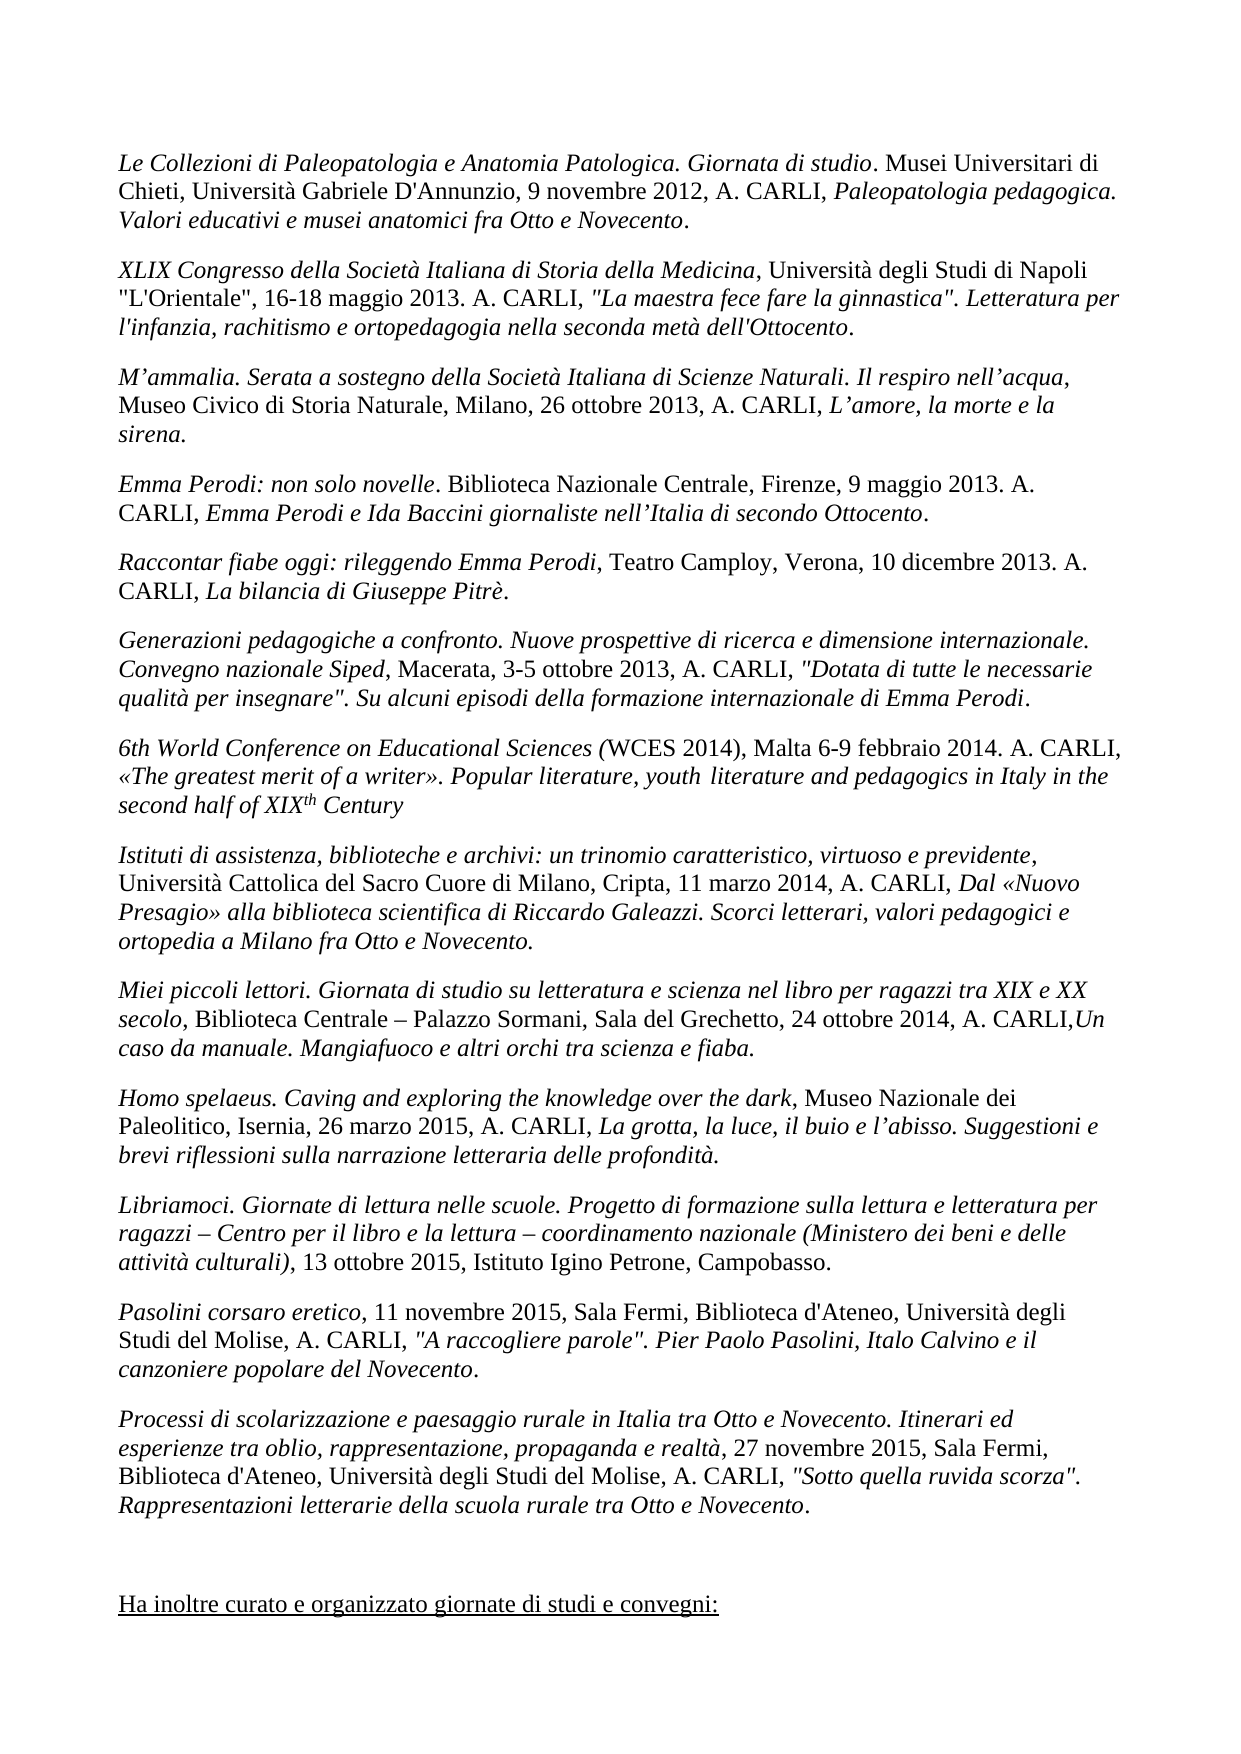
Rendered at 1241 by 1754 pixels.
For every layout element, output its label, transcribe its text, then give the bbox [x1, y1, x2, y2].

text Libriamoci. Giornate di lettura nelle scuole. Progetto di formazione sulla lettura e letteratura per ragazzi – Centro per il libro e la lettura – coordinamento nazionale (Ministero dei beni e delle attività culturali), 13 ottobre 2015, Istituto Igino Petrone, Campobasso. [118, 1190, 1122, 1276]
text M’ammalia. Serata a sostegno della Società Italiana di Scienze Naturali. Il respiro nell’acqua, Museo Civico di Storia Naturale, Milano, 26 ottobre 2013, A. CARLI, L’amore, la morte e la sirena. [118, 362, 1122, 448]
text Le Collezioni di Paleopatologia e Anatomia Patologica. Giornata di studio. Musei Universitari di Chieti, Università Gabriele D'Annunzio, 9 novembre 2012, A. CARLI, Paleopatologia pedagogica. Valori educativi e musei anatomici fra Otto e Novecento. [118, 148, 1122, 234]
text Miei piccoli lettori. Giornata di studio su letteratura e scienza nel libro per ragazzi tra XIX e XX secolo, Biblioteca Centrale – Palazzo Sormani, Sala del Grechetto, 24 ottobre 2014, A. CARLI,Un caso da manuale. Mangiafuoco e altri orchi tra scienza e fiaba. [118, 976, 1122, 1062]
text Homo spelaeus. Caving and exploring the knowledge over the dark, Museo Nazionale dei Paleolitico, Isernia, 26 marzo 2015, A. CARLI, La grotta, la luce, il buio e l’abisso. Suggestioni e brevi riflessioni sulla narrazione letteraria delle profondità. [118, 1083, 1122, 1169]
text Raccontar fiabe oggi: rileggendo Emma Perodi, Teatro Camploy, Verona, 10 dicembre 2013. A. CARLI, La bilancia di Giuseppe Pitrè. [118, 547, 1122, 605]
text 6th World Conference on Educational Sciences (WCES 2014), Malta 6-9 febbraio 2014. A. CARLI, «The greatest merit of a writer». Popular literature, youth literature and pedagogics in Italy in the second half of XIXth Century [118, 733, 1122, 819]
text Processi di scolarizzazione e paesaggio rurale in Italia tra Otto e Novecento. Itinerari ed esperienze tra oblio, rappresentazione, propaganda e realtà, 27 novembre 2015, Sala Fermi, Biblioteca d'Ateneo, Università degli Studi del Molise, A. CARLI, "Sotto quella ruvida scorza". Rappresentazioni letterarie della scuola rurale tra Otto e Novecento. [118, 1404, 1122, 1519]
text Generazioni pedagogiche a confronto. Nuove prospettive di ricerca e dimensione internazionale. Convegno nazionale Siped, Macerata, 3-5 ottobre 2013, A. CARLI, "Dotata di tutte le necessarie qualità per insegnare". Su alcuni episodi della formazione internazionale di Emma Perodi. [118, 626, 1122, 712]
text Pasolini corsaro eretico, 11 novembre 2015, Sala Fermi, Biblioteca d'Ateneo, Università degli Studi del Molise, A. CARLI, "A raccogliere parole". Pier Paolo Pasolini, Italo Calvino e il canzoniere popolare del Novecento. [118, 1297, 1122, 1383]
text XLIX Congresso della Società Italiana di Storia della Medicina, Università degli Studi di Napoli "L'Orientale", 16-18 maggio 2013. A. CARLI, "La maestra fece fare la ginnastica". Letteratura per l'infanzia, rachitismo e ortopedagogia nella seconda metà dell'Ottocento. [118, 255, 1122, 341]
text Ha inoltre curato e organizzato giornate di studi e convegni: [118, 1589, 1122, 1618]
text Emma Perodi: non solo novelle. Biblioteca Nazionale Centrale, Firenze, 9 maggio 2013. A. CARLI, Emma Perodi e Ida Baccini giornaliste nell’Italia di secondo Ottocento. [118, 469, 1122, 526]
text Istituti di assistenza, biblioteche e archivi: un trinomio caratteristico, virtuoso e previdente, Università Cattolica del Sacro Cuore di Milano, Cripta, 11 marzo 2014, A. CARLI, Dal «Nuovo Presagio» alla biblioteca scientifica di Riccardo Galeazzi. Scorci letterari, valori pedagogici e ortopedia a Milano fra Otto e Novecento. [118, 840, 1122, 955]
